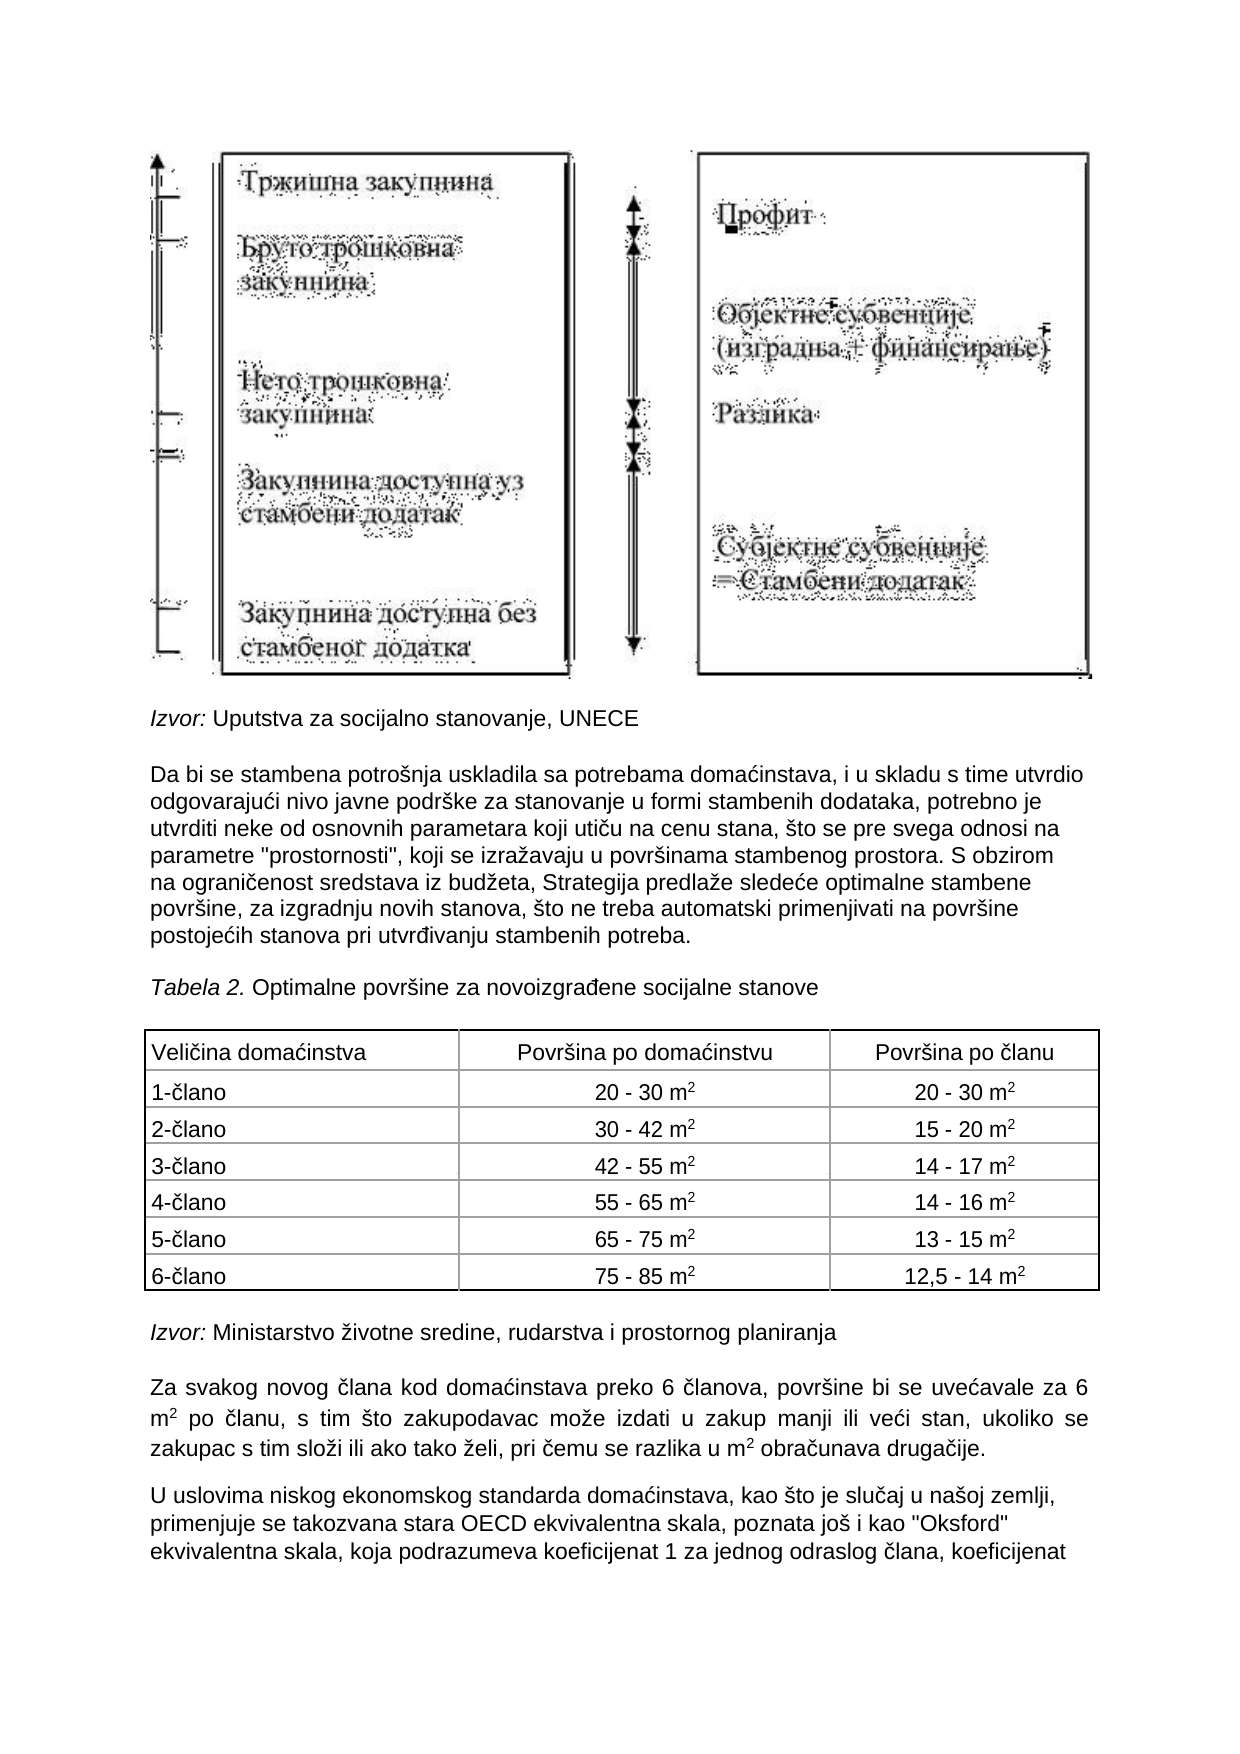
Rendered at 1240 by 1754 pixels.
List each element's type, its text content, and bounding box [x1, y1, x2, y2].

table_cell 14 - 17 m2 [831, 1144, 1098, 1179]
table_cell 55 - 65 m2 [460, 1181, 829, 1216]
table_cell 42 - 55 m2 [460, 1144, 829, 1179]
table_cell [460, 1065, 829, 1069]
table_cell 75 - 85 m2 [460, 1255, 829, 1289]
text Izvor: Uputstva za socijalno stanovanje, UNECE [150, 705, 1098, 732]
table_cell [146, 1065, 458, 1069]
table_cell 3-člano [146, 1144, 458, 1179]
text Da bi se stambena potrošnja uskladila sa potrebama domaćinstava, i u skladu s time utvrdio odgovarajući nivo javne podrške za stanovanje u formi stambenih dodataka, potrebno je utvrditi neke od osnovnih parametara koji utiču na cenu stana, što se pre svega odnosi na parametre "prostornosti", koji se izražavaju u površinama stambenog prostora. S obzirom na ograničenost sredstava iz budžeta, Strategija predlaže sledeće optimalne stambene površine, za izgradnju novih stanova, što ne treba automatski primenjivati na površine postojećih stanova pri utvrđivanju stambenih potreba. [150, 761, 1085, 948]
table_cell [831, 1065, 1098, 1069]
table_header Veličina domaćinstva [146, 1031, 458, 1065]
table_cell 4-člano [146, 1181, 458, 1216]
table_cell 14 - 16 m2 [831, 1181, 1098, 1216]
text Tabela 2. Optimalne površine za novoizgrađene socijalne stanove [150, 974, 1098, 1000]
table_cell 20 - 30 m2 [831, 1071, 1098, 1106]
table_cell 2-člano [146, 1108, 458, 1142]
table_cell 12,5 - 14 m2 [831, 1255, 1098, 1289]
text Za svakog novog člana kod domaćinstava preko 6 članova, površine bi se uvećavale za 6 m2 po članu, s tim što zakupodavac može izdati u zakup manji ili veći stan, ukoliko se zakupac s tim složi ili ako tako želi, pri čemu se razlika u m2 obračunava drugačije. [150, 1374, 1089, 1462]
table_header Površina po članu [831, 1031, 1098, 1065]
text U uslovima niskog ekonomskog standarda domaćinstava, kao što je slučaj u našoj zemlji, primenjuje se takozvana stara OECD ekvivalentna skala, poznata još i kao "Oksford" ekvivalentna skala, koja podrazumeva koeficijenat 1 za jednog odraslog člana, koeficijenat [150, 1482, 1067, 1565]
table_cell 30 - 42 m2 [460, 1108, 829, 1142]
table_header Površina po domaćinstvu [460, 1031, 829, 1065]
table_cell 6-člano [146, 1255, 458, 1289]
table_cell 65 - 75 m2 [460, 1218, 829, 1253]
table_cell 13 - 15 m2 [831, 1218, 1098, 1253]
table_cell 20 - 30 m2 [460, 1071, 829, 1106]
table_cell 15 - 20 m2 [831, 1108, 1098, 1142]
text Izvor: Ministarstvo životne sredine, rudarstva i prostornog planiranja [150, 1318, 1098, 1345]
table_cell 5-člano [146, 1218, 458, 1253]
table_cell 1-člano [146, 1071, 458, 1106]
